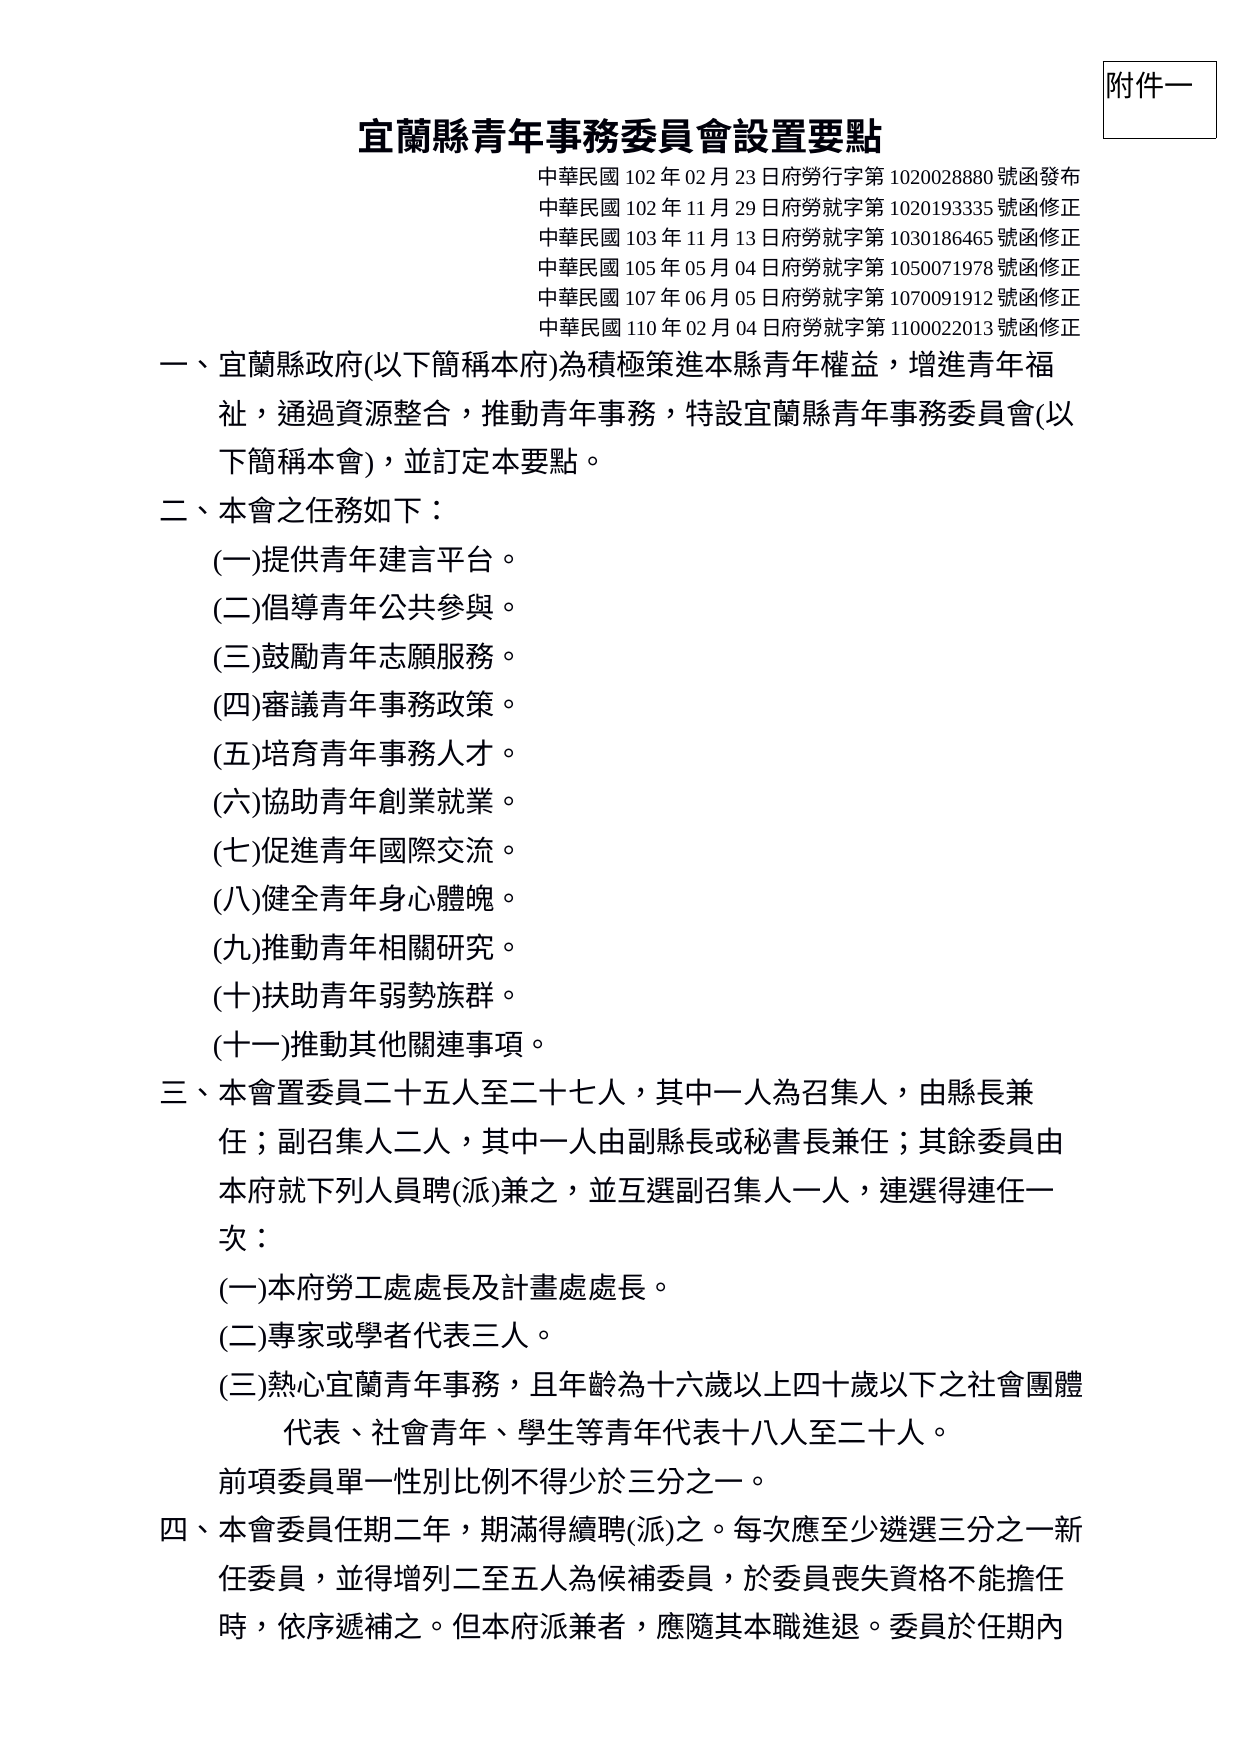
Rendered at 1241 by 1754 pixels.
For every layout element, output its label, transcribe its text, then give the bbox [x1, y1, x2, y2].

text 中華民國102年02月23日府勞行字第1020028880號函發布 [159, 161, 1081, 191]
text (十)扶助青年弱勢族群。 [159, 973, 1087, 1015]
text (七)促進青年國際交流。 [159, 827, 1087, 869]
text 宜蘭縣青年事務委員會設置要點 [159, 106, 1081, 161]
text 四、本會委員任期二年，期滿得續聘(派)之。每次應至少遴選三分之一新任委員，並得增列二至五人為候補委員，於委員喪失資格不能擔任時，依序遞補之。但本府派兼者，應隨其本職進退。委員於任期內 [159, 1507, 1087, 1646]
text (三)鼓勵青年志願服務。 [159, 633, 1087, 675]
text (五)培育青年事務人才。 [159, 730, 1087, 772]
text 前項委員單一性別比例不得少於三分之一。 [159, 1458, 1087, 1501]
text 二、本會之任務如下： [159, 487, 1087, 530]
text 三、本會置委員二十五人至二十七人，其中一人為召集人，由縣長兼任；副召集人二人，其中一人由副縣長或秘書長兼任；其餘委員由本府就下列人員聘(派)兼之，並互選副召集人一人，連選得連任一次： [159, 1070, 1087, 1258]
text (九)推動青年相關研究。 [159, 924, 1087, 967]
text (十一)推動其他關連事項。 [159, 1021, 1087, 1064]
text (八)健全青年身心體魄。 [159, 876, 1087, 918]
text (三)熱心宜蘭青年事務，且年齡為十六歲以上四十歲以下之社會團體代表、社會青年、學生等青年代表十八人至二十人。 [218, 1361, 1087, 1452]
text 中華民國102年11月29日府勞就字第1020193335號函修正 [159, 191, 1081, 221]
text (二)倡導青年公共參與。 [159, 584, 1087, 627]
text 一、宜蘭縣政府(以下簡稱本府)為積極策進本縣青年權益，增進青年福祉，通過資源整合，推動青年事務，特設宜蘭縣青年事務委員會(以下簡稱本會)，並訂定本要點。 [159, 342, 1087, 481]
text (一)提供青年建言平台。 [159, 536, 1087, 578]
text 中華民國105年05月04日府勞就字第1050071978號函修正 [159, 251, 1081, 281]
text (六)協助青年創業就業。 [159, 779, 1087, 821]
text (四)審議青年事務政策。 [159, 682, 1087, 724]
text 中華民國103年11月13日府勞就字第1030186465號函修正 [159, 221, 1081, 251]
text 中華民國107年06月05日府勞就字第1070091912號函修正 [159, 281, 1081, 312]
text 附件一 [1106, 63, 1213, 105]
text (二)專家或學者代表三人。 [159, 1313, 1087, 1355]
text (一)本府勞工處處長及計畫處處長。 [159, 1264, 1087, 1306]
text 中華民國110年02月04日府勞就字第1100022013號函修正 [159, 312, 1081, 342]
